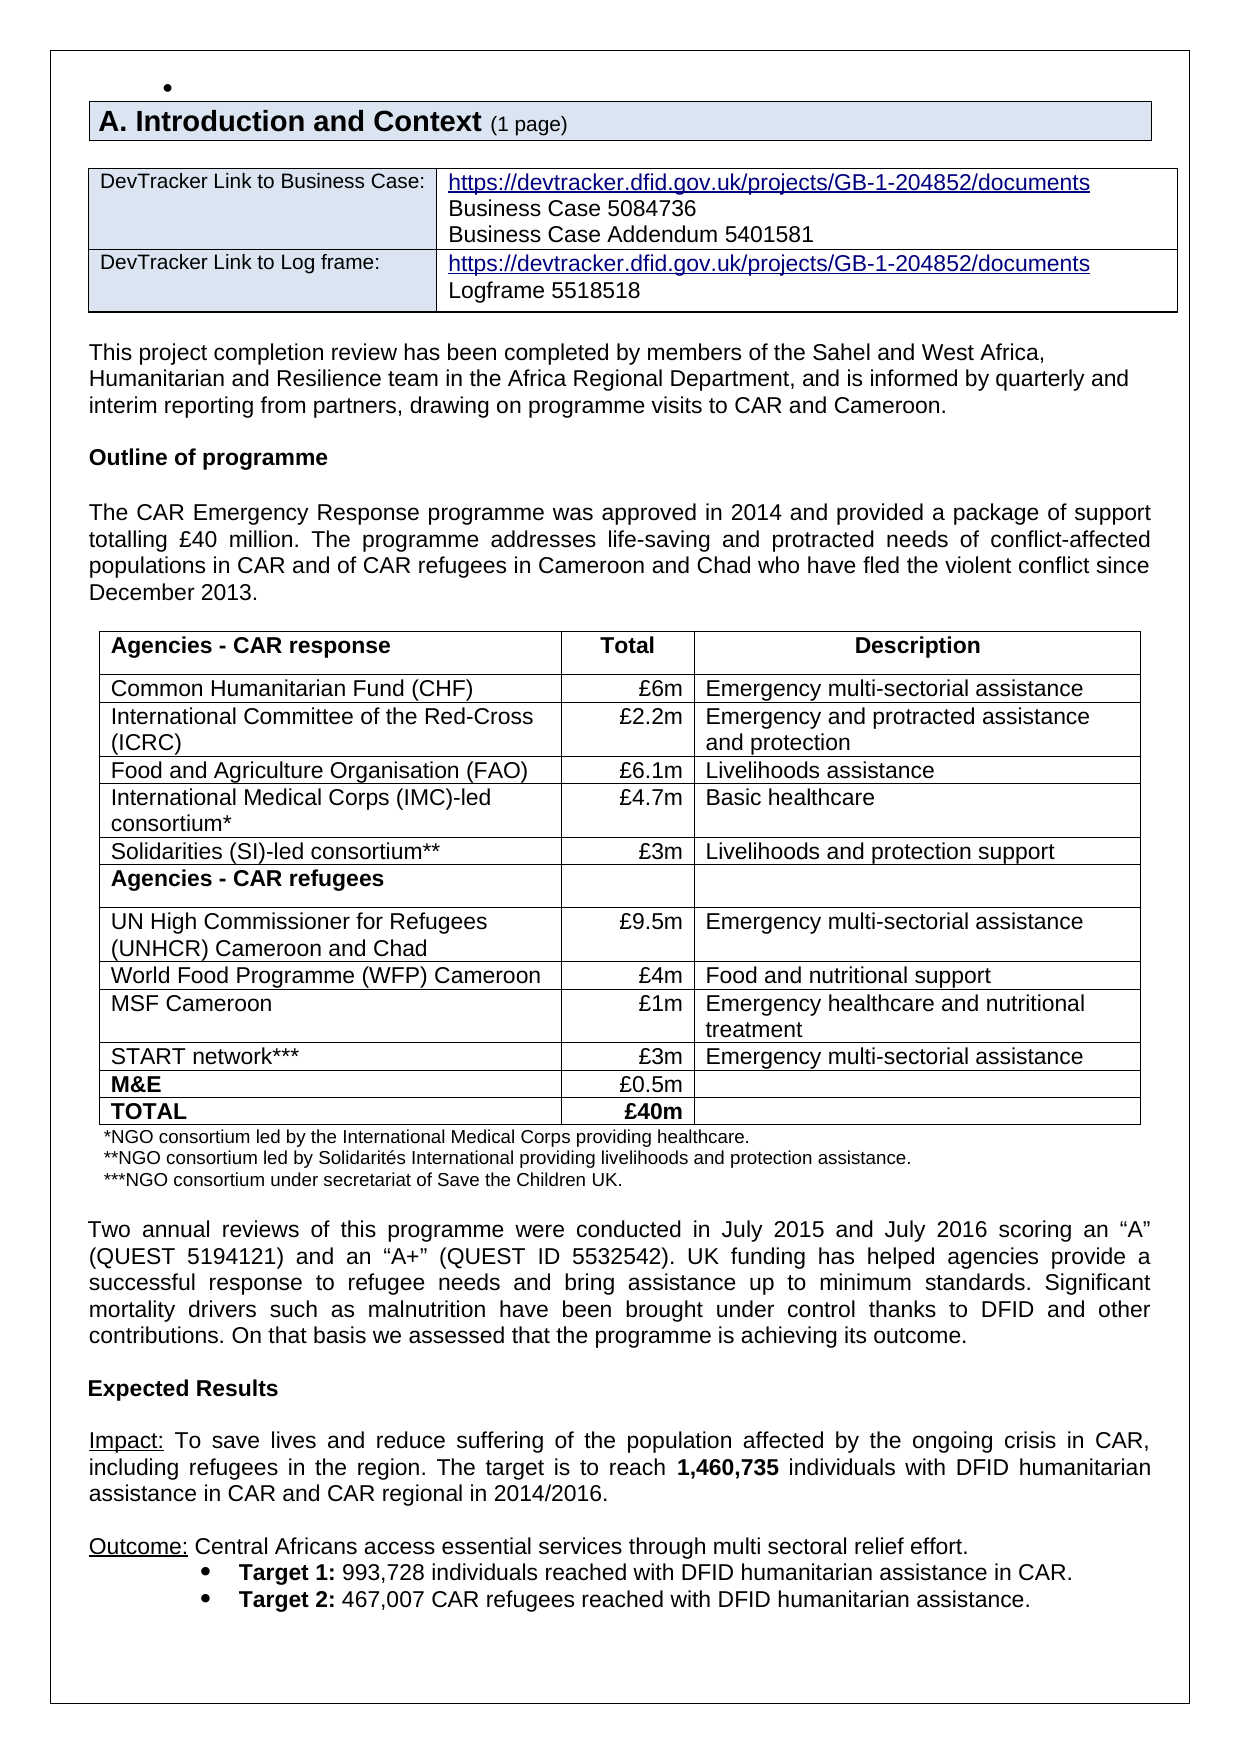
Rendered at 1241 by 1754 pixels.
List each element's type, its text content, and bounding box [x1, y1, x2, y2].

table_cell [695, 1098, 1140, 1124]
table_cell £6.1m [562, 757, 694, 783]
table_cell MSF Cameroon [100, 990, 561, 1042]
table_cell £3m [562, 838, 694, 864]
table_cell [562, 865, 694, 907]
text Impact: To save lives and reduce suffering of the population affected by the ongoing crisis in CAR, including refugees in the region. The target is to reach 1,460,735 individuals with DFID humanitarian assistance in CAR and CAR regional in 2014/2016. [89, 1427, 1152, 1506]
table_cell DevTracker Link to Log frame: [89, 250, 436, 311]
table_cell Basic healthcare [695, 784, 1140, 837]
table_cell Common Humanitarian Fund (CHF) [100, 675, 561, 702]
text ***NGO consortium under secretariat of Save the Children UK. [103, 1168, 1152, 1190]
table_cell World Food Programme (WFP) Cameroon [100, 962, 561, 988]
table_cell TOTAL [100, 1098, 561, 1124]
table_header DevTracker Link to Business Case: [89, 169, 436, 249]
text *NGO consortium led by the International Medical Corps providing healthcare. [103, 1125, 1152, 1147]
table_cell International Committee of the Red-Cross (ICRC) [100, 703, 561, 756]
table_cell UN High Commissioner for Refugees (UNHCR) Cameroon and Chad [100, 908, 561, 961]
table_cell £4.7m [562, 784, 694, 837]
text Outline of programme [89, 444, 1152, 471]
table_cell £3m [562, 1043, 694, 1069]
list Target 1: 993,728 individuals reached with DFID humanitarian assistance in CAR. [201, 1559, 1152, 1586]
text Two annual reviews of this programme were conducted in July 2015 and July 2016 scoring an “A” (QUEST 5194121) and an “A+” (QUEST ID 5532542). UK funding has helped agencies provide a successful response to refugee needs and bring assistance up to minimum standards. Significant mortality drivers such as malnutrition have been brought under control thanks to DFID and other contributions. On that basis we assessed that the programme is achieving its outcome. [87, 1216, 1152, 1348]
table_cell £9.5m [562, 908, 694, 961]
table_cell Agencies - CAR refugees [100, 865, 561, 907]
table_cell Emergency healthcare and nutritional treatment [695, 990, 1140, 1042]
table_cell £4m [562, 962, 694, 988]
table_cell Emergency multi-sectorial assistance [695, 675, 1140, 702]
table_cell £0.5m [562, 1071, 694, 1097]
table_cell Solidarities (SI)-led consortium** [100, 838, 561, 864]
table_header Description [695, 632, 1140, 674]
table_cell [695, 1071, 1140, 1097]
text A. Introduction and Context (1 page) [90, 102, 1151, 140]
text Expected Results [87, 1374, 1152, 1401]
list Target 2: 467,007 CAR refugees reached with DFID humanitarian assistance. [201, 1586, 1152, 1613]
text The CAR Emergency Response programme was approved in 2014 and provided a package of support totalling £40 million. The programme addresses life-saving and protracted needs of conflict-affected populations in CAR and of CAR refugees in Cameroon and Chad who have fled the violent conflict since December 2013. [89, 499, 1152, 605]
table_cell £2.2m [562, 703, 694, 756]
table_header Total [562, 632, 694, 674]
table_cell Emergency multi-sectorial assistance [695, 1043, 1140, 1069]
table_cell Food and nutritional support [695, 962, 1140, 988]
table_cell £1m [562, 990, 694, 1042]
table_cell [695, 865, 1140, 907]
table_cell Livelihoods assistance [695, 757, 1140, 783]
table_cell Food and Agriculture Organisation (FAO) [100, 757, 561, 783]
table_cell £40m [562, 1098, 694, 1124]
table_cell https://devtracker.dfid.gov.uk/projects/GB-1-204852/documents Logframe 5518518 [437, 250, 1177, 311]
table_header https://devtracker.dfid.gov.uk/projects/GB-1-204852/documents Business Case 5084736 Business Case Addendum 5401581 [437, 169, 1177, 249]
table_cell £6m [562, 675, 694, 702]
table_cell M&E [100, 1071, 561, 1097]
text This project completion review has been completed by members of the Sahel and West Africa, Humanitarian and Resilience team in the Africa Regional Department, and is informed by quarterly and interim reporting from partners, drawing on programme visits to CAR and Cameroon. [89, 339, 1152, 418]
table_cell Emergency multi-sectorial assistance [695, 908, 1140, 961]
table_cell International Medical Corps (IMC)-led consortium* [100, 784, 561, 837]
table_cell Livelihoods and protection support [695, 838, 1140, 864]
text Outcome: Central Africans access essential services through multi sectoral relief effort. [89, 1533, 1152, 1559]
table_header Agencies - CAR response [100, 632, 561, 674]
table_cell START network*** [100, 1043, 561, 1069]
text **NGO consortium led by Solidarités International providing livelihoods and protection assistance. [103, 1147, 1152, 1168]
table_cell Emergency and protracted assistance and protection [695, 703, 1140, 756]
